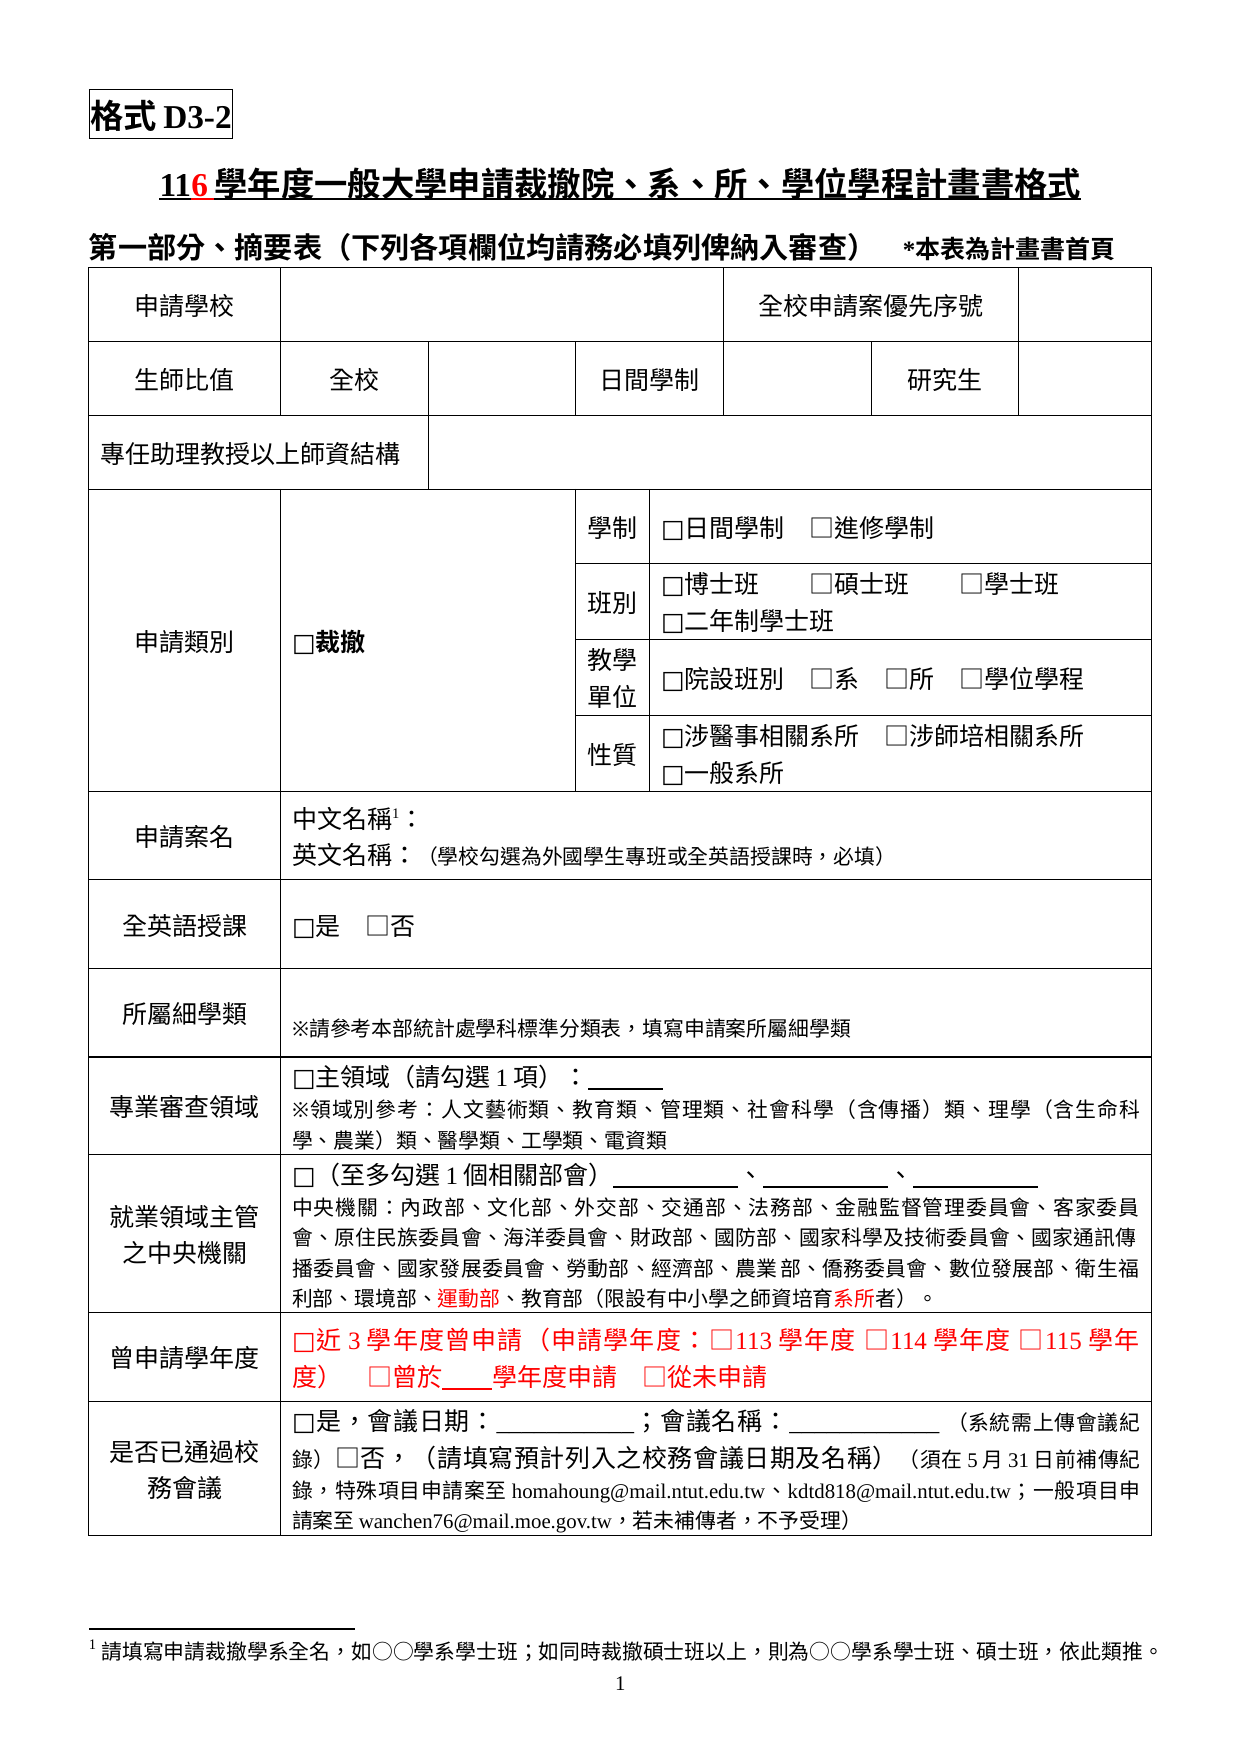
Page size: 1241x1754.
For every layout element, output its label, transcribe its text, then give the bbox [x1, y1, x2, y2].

table_cell □博士班 □碩士班 □學士班 □二年制學士班 [650, 564, 1151, 639]
table_cell 日間學制 [576, 342, 723, 415]
table_cell 教學 單位 [576, 640, 649, 715]
text 第一部分、摘要表（下列各項欄位均請務必填列俾納入審查） *本表為計畫書首頁 [89, 225, 1152, 267]
table_cell □是 □否 [281, 880, 1151, 968]
text 格式D3-2 [90, 90, 232, 138]
text 116學年度一般大學申請裁撤院、系、所、學位學程計畫書格式 [89, 158, 1152, 206]
table_header 申請學校 [89, 268, 280, 341]
table_header [1019, 268, 1151, 341]
text [233, 89, 1152, 139]
table_cell 班別 [576, 564, 649, 639]
table_cell [1019, 342, 1151, 415]
table_header [281, 268, 723, 341]
table_cell [429, 416, 1151, 489]
table_cell 全校 [281, 342, 428, 415]
table_cell 曾申請學年度 [89, 1313, 280, 1401]
table_cell □主領域（請勾選1項）： ※領域別參考：人文藝術類、教育類、管理類、社會科學（含傳播）類、理學（含生命科學、農業）類、醫學類、工學類、電資類 [281, 1058, 1151, 1154]
table_cell 性質 [576, 716, 649, 791]
table_cell □是，會議日期：___________；會議名稱：____________ （系統需上傳會議紀錄）□否，（請填寫預計列入之校務會議日期及名稱）（須在5月31日前補傳紀錄，特殊項目申請案至homahoung@mail.ntut.edu.tw、kdtd818@mail.ntut.edu.tw；一般項目申請案至wanchen76@mail.moe.gov.tw，若未補傳者，不予受理） [281, 1402, 1151, 1535]
table_cell 所屬細學類 [89, 969, 280, 1056]
table_header 全校申請案優先序號 [724, 268, 1018, 341]
table_cell 全英語授課 [89, 880, 280, 968]
table_cell 中文名稱： 英文名稱：（學校勾選為外國學生專班或全英語授課時，必填） [281, 792, 1151, 879]
table_cell 專任助理教授以上師資結構 [89, 416, 428, 489]
table_cell □近3學年度曾申請（申請學年度：□113學年度 □114學年度 □115學年度） □曾於 學年度申請 □從未申請 [281, 1313, 1151, 1401]
table_cell 研究生 [872, 342, 1018, 415]
table_cell 是否已通過校務會議 [89, 1402, 280, 1535]
table_cell □日間學制 □進修學制 [650, 490, 1151, 563]
table_cell 生師比值 [89, 342, 280, 415]
table_cell □涉醫事相關系所 □涉師培相關系所 □一般系所 [650, 716, 1151, 791]
table_cell □院設班別 □系 □所 □學位學程 [650, 640, 1151, 715]
table_cell [429, 342, 575, 415]
table_cell 申請類別 [89, 490, 280, 791]
table_cell 學制 [576, 490, 649, 563]
table_cell □裁撤 [281, 490, 575, 791]
table_cell 專業審查領域 [89, 1058, 280, 1154]
table_cell □（至多勾選1個相關部會） 、 、 中央機關：內政部、文化部、外交部、交通部、法務部、金融監督管理委員會、客家委員會、原住民族委員會、海洋委員會、財政部、國防部、國家科學及技術委員會、國家通訊傳播委員會、國家發展委員會、勞動部、經濟部、農業部、僑務委員會、數位發展部、衛生福利部、環境部、運動部、教育部（限設有中小學之師資培育系所者）。 [281, 1155, 1151, 1312]
table_cell 申請案名 [89, 792, 280, 879]
table_cell [724, 342, 871, 415]
table_cell ※請參考本部統計處學科標準分類表，填寫申請案所屬細學類 [281, 969, 1151, 1056]
table_cell 就業領域主管之中央機關 [89, 1155, 280, 1312]
